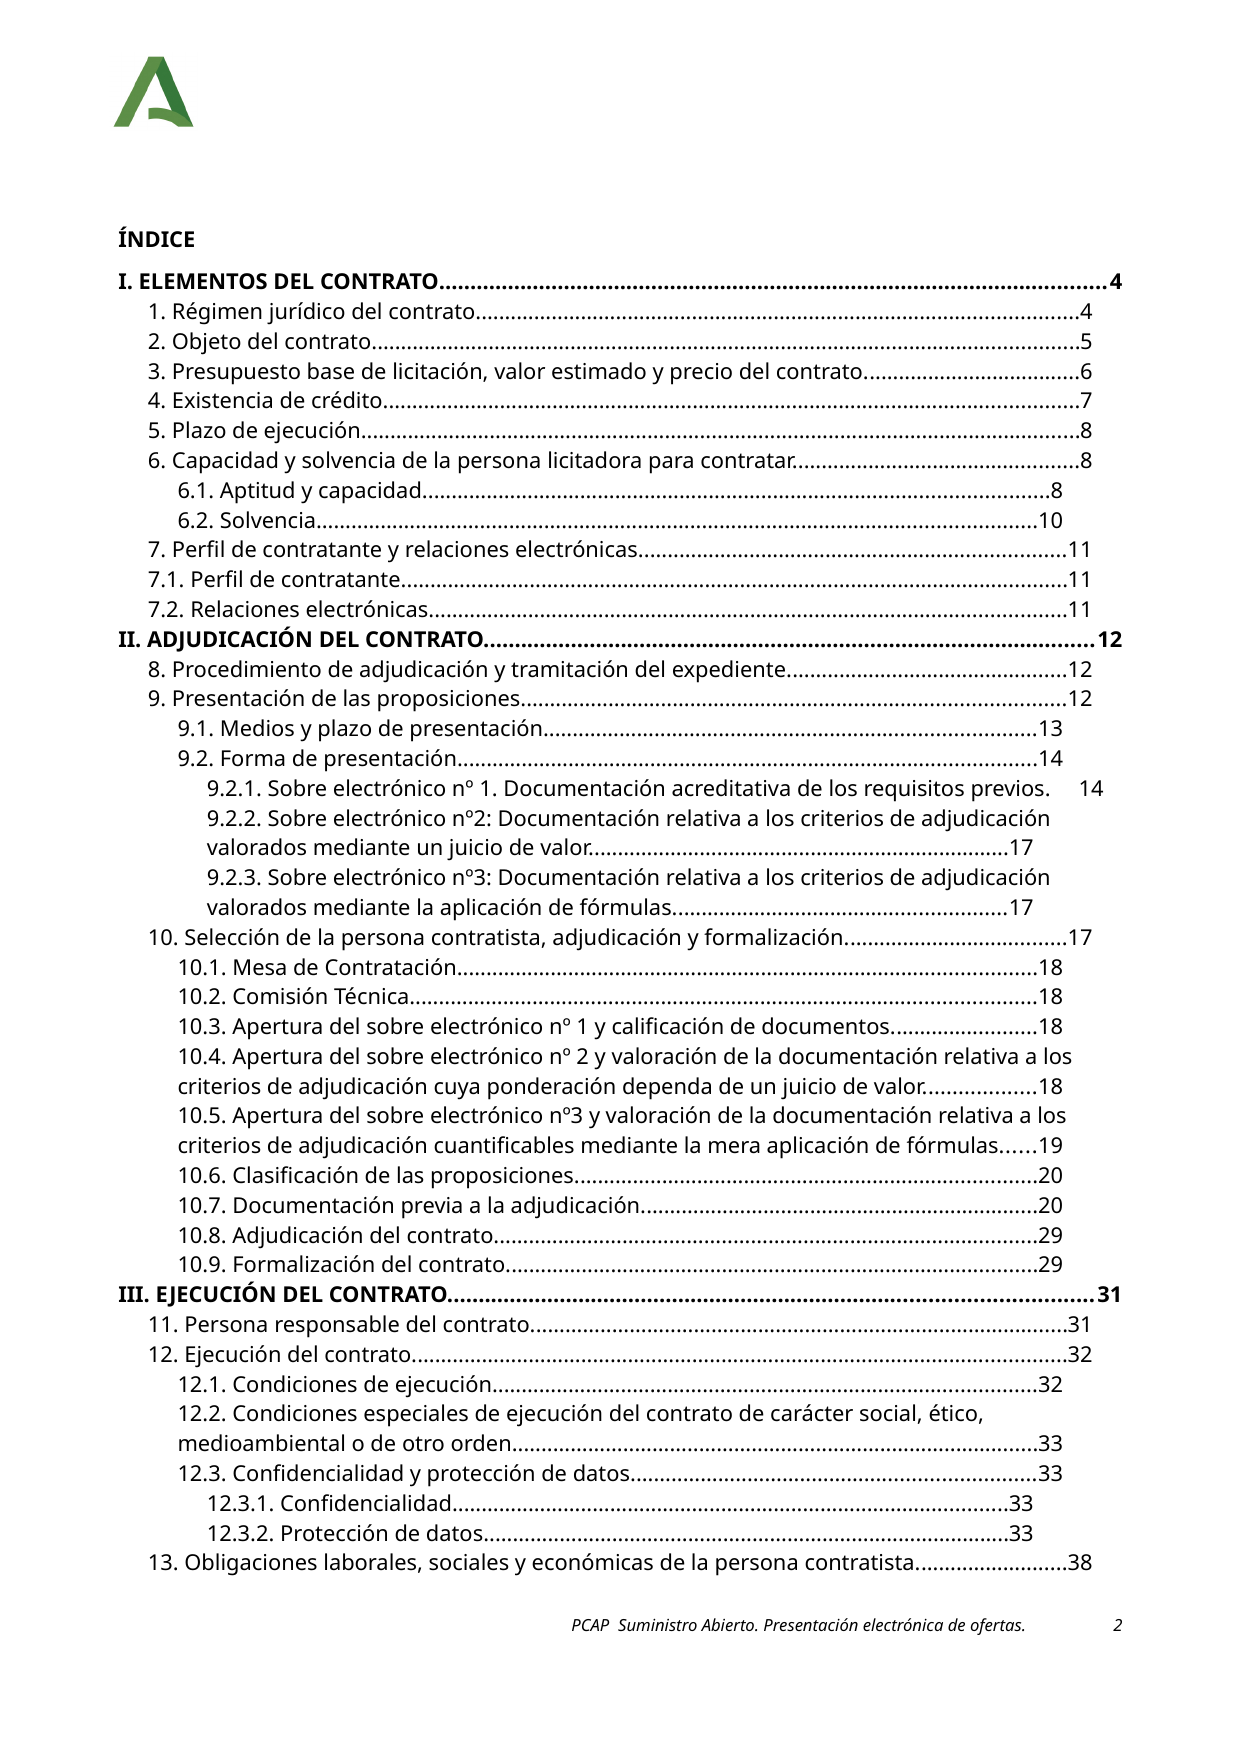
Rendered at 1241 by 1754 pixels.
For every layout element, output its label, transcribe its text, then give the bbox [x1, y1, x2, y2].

text 13. Obligaciones laborales, sociales y económicas de la persona contratista. 38 [148, 1547, 1122, 1577]
text II. ADJUDICACIÓN DEL CONTRATO. 12 [118, 624, 1122, 654]
text 9.2.1. Sobre electrónico nº 1. Documentación acreditativa de los requisitos previos. 14 [207, 773, 1122, 803]
text 8. Procedimiento de adjudicación y tramitación del expediente. 12 [148, 654, 1122, 683]
text III. EJECUCIÓN DEL CONTRATO. 31 [118, 1279, 1122, 1309]
text 10.9. Formalización del contrato. 29 [177, 1249, 1122, 1279]
text 10.6. Clasificación de las proposiciones. 20 [177, 1160, 1122, 1190]
text 12.3.2. Protección de datos 33 [207, 1518, 1122, 1547]
text 9.2.3. Sobre electrónico nº3: Documentación relativa a los criterios de adjudicación valorados mediante la aplicación de fórmulas. 17 [207, 862, 1122, 922]
picture [109, 52, 198, 131]
text 5. Plazo de ejecución. 8 [148, 415, 1122, 445]
text 12.2. Condiciones especiales de ejecución del contrato de carácter social, ético, medioambiental o de otro orden. 33 [177, 1398, 1122, 1458]
text 12.1. Condiciones de ejecución. 32 [177, 1369, 1122, 1398]
text 6. Capacidad y solvencia de la persona licitadora para contratar. 8 [148, 445, 1122, 475]
text 12. Ejecución del contrato. 32 [148, 1339, 1122, 1369]
text 10.8. Adjudicación del contrato. 29 [177, 1220, 1122, 1249]
subtitle ÍNDICE [118, 224, 1122, 254]
text 9. Presentación de las proposiciones. 12 [148, 683, 1122, 713]
text 7. Perfil de contratante y relaciones electrónicas. 11 [148, 534, 1122, 564]
text 6.1. Aptitud y capacidad. 8 [177, 475, 1122, 505]
text 12.3.1. Confidencialidad 33 [207, 1488, 1122, 1518]
text 10.7. Documentación previa a la adjudicación. 20 [177, 1190, 1122, 1220]
text 2. Objeto del contrato. 5 [148, 326, 1122, 356]
text 10.3. Apertura del sobre electrónico nº 1 y calificación de documentos. 18 [177, 1011, 1122, 1041]
text 10.1. Mesa de Contratación. 18 [177, 952, 1122, 981]
text 10.4. Apertura del sobre electrónico nº 2 y valoración de la documentación relativa a los criterios de adjudicación cuya ponderación dependa de un juicio de valor. 18 [177, 1041, 1122, 1101]
text 6.2. Solvencia. 10 [177, 505, 1122, 534]
text 9.2.2. Sobre electrónico nº2: Documentación relativa a los criterios de adjudicación valorados mediante un juicio de valor. 17 [207, 803, 1122, 862]
text 9.2. Forma de presentación. 14 [177, 743, 1122, 773]
text 12.3. Confidencialidad y protección de datos. 33 [177, 1458, 1122, 1488]
text I. ELEMENTOS DEL CONTRATO 4 [118, 266, 1122, 296]
text 9.1. Medios y plazo de presentación. 13 [177, 713, 1122, 743]
text 10. Selección de la persona contratista, adjudicación y formalización. 17 [148, 922, 1122, 952]
text 1. Régimen jurídico del contrato. 4 [148, 296, 1122, 326]
text 4. Existencia de crédito. 7 [148, 386, 1122, 415]
text 3. Presupuesto base de licitación, valor estimado y precio del contrato. 6 [148, 356, 1122, 386]
text 7.1. Perfil de contratante. 11 [148, 564, 1122, 594]
text 7.2. Relaciones electrónicas. 11 [148, 594, 1122, 624]
text 11. Persona responsable del contrato. 31 [148, 1309, 1122, 1339]
text 10.5. Apertura del sobre electrónico nº3 y valoración de la documentación relativa a los criterios de adjudicación cuantificables mediante la mera aplicación de fórmulas. 19 [177, 1101, 1122, 1160]
text 10.2. Comisión Técnica. 18 [177, 981, 1122, 1011]
